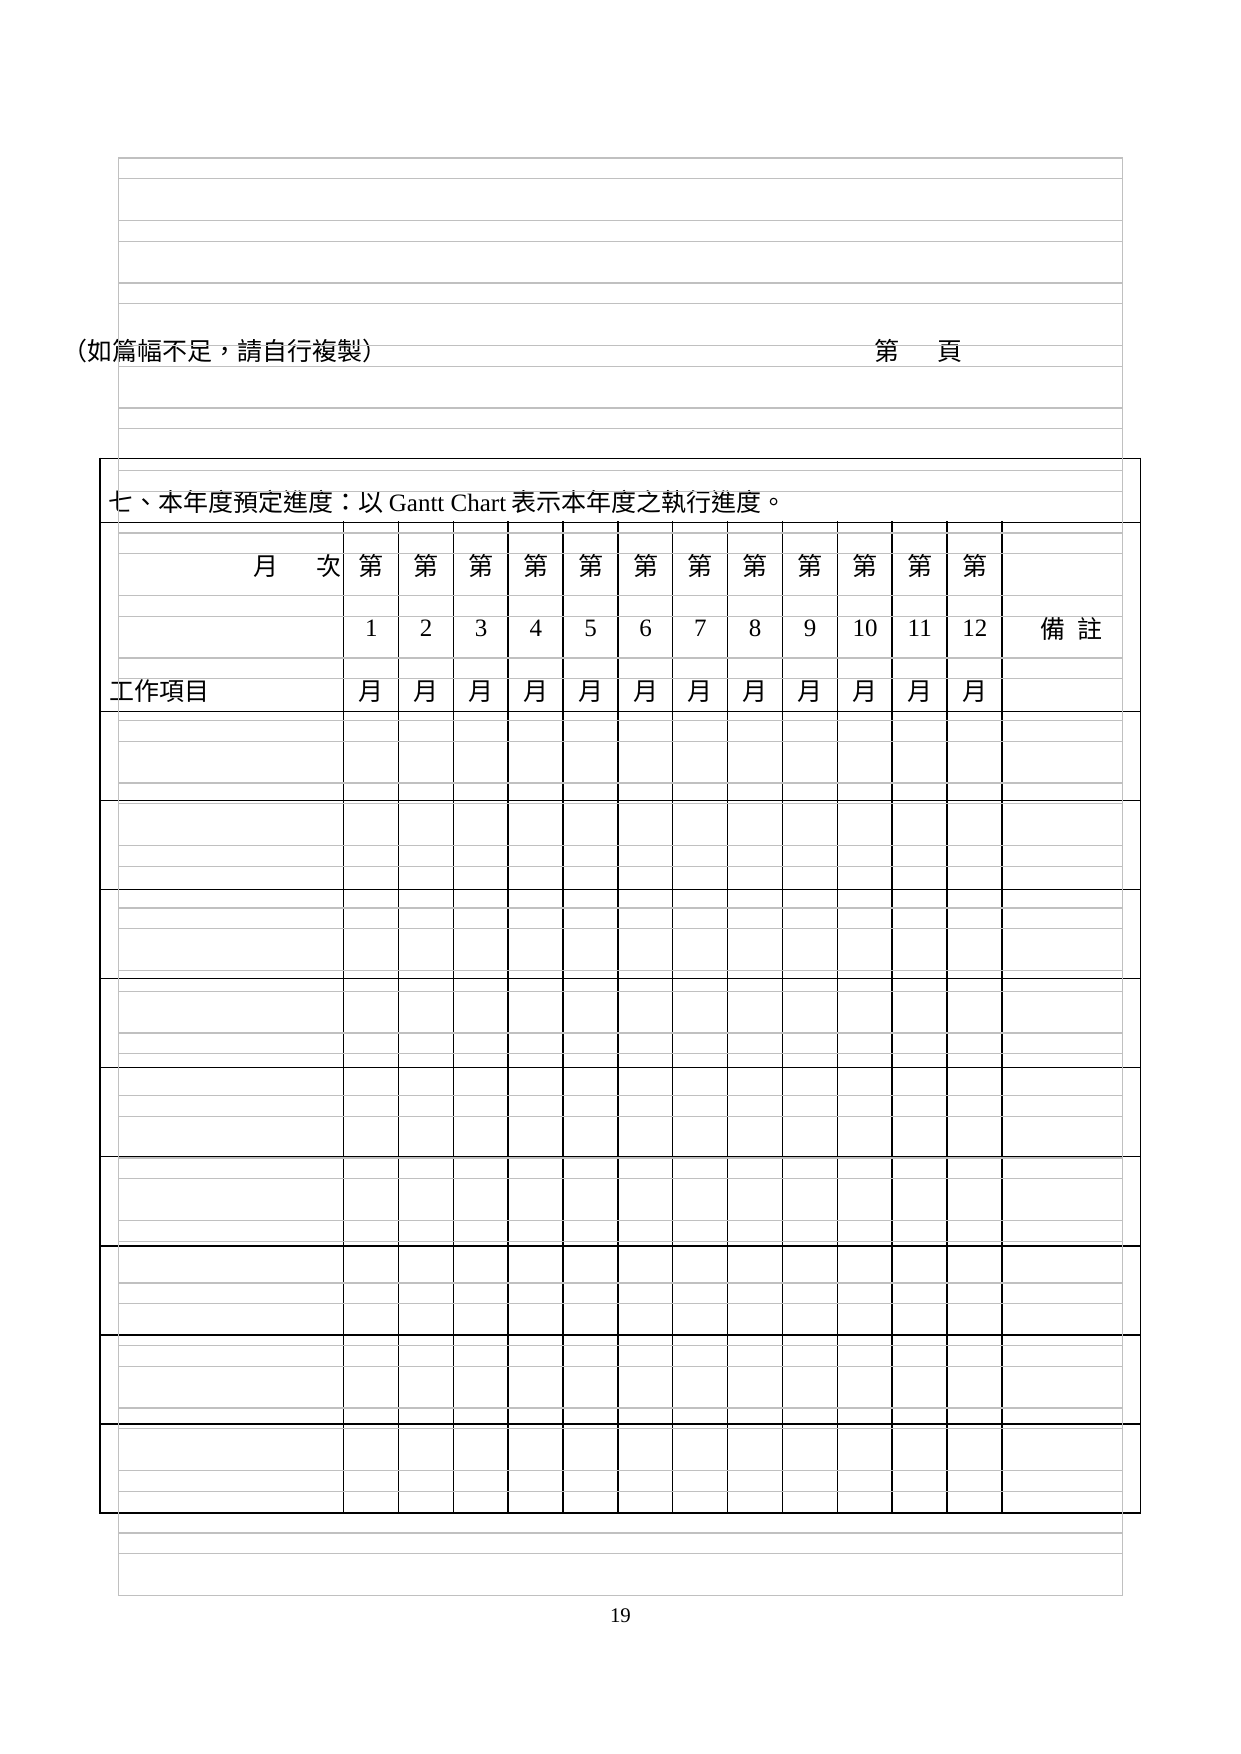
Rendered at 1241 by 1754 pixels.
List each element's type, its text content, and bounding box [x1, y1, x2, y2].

table_cell [399, 1367, 453, 1407]
table_cell 月 [399, 679, 453, 711]
table_cell [564, 1471, 617, 1491]
table_cell [119, 721, 343, 741]
table_cell [619, 534, 672, 553]
table_cell [948, 1034, 1001, 1053]
table_cell [509, 596, 562, 616]
table_cell [344, 1034, 398, 1053]
table_cell [948, 804, 1001, 845]
table_header 七、本年度預定進度：以Gantt Chart表示本年度之執行進度。 [119, 459, 1122, 470]
table_cell [728, 890, 782, 907]
table_cell [1003, 1221, 1122, 1241]
table_cell [783, 1068, 837, 1095]
table_cell [948, 1247, 1001, 1282]
table_cell [673, 1304, 727, 1334]
table_cell 第 [948, 554, 1001, 595]
table_cell [728, 1096, 782, 1116]
table_cell [893, 1068, 946, 1095]
table_cell [783, 1346, 837, 1366]
table_cell [673, 712, 727, 720]
table_cell [1123, 1336, 1140, 1423]
table_cell [1003, 1346, 1122, 1366]
table_cell [728, 909, 782, 928]
table_cell [1003, 1304, 1122, 1334]
table_cell [838, 1409, 891, 1423]
table_cell [619, 1346, 672, 1366]
table_cell [619, 784, 672, 799]
table_cell [1003, 909, 1122, 928]
table_cell [399, 1068, 453, 1095]
table_cell [783, 534, 837, 553]
table_cell [344, 992, 398, 1032]
table_cell [1003, 1367, 1122, 1407]
table_cell [893, 523, 946, 532]
table_cell [783, 1159, 837, 1178]
table_cell [673, 971, 727, 978]
table_cell [101, 1336, 118, 1423]
table_cell [344, 721, 398, 741]
table_cell [783, 784, 837, 799]
text （如篇幅不足，請自行複製） 第 頁 [62, 307, 118, 370]
table_cell [399, 534, 453, 553]
table_cell [893, 1429, 946, 1470]
table_cell [101, 712, 118, 799]
table_cell [838, 1054, 891, 1067]
table_cell [948, 1284, 1001, 1303]
table_cell 月 [948, 679, 1001, 711]
table_cell [838, 523, 891, 532]
table_cell 5 [564, 617, 617, 657]
table_cell [509, 1346, 562, 1366]
table_cell [509, 742, 562, 782]
table_cell [619, 1492, 672, 1512]
table_cell [1003, 1159, 1122, 1178]
table_cell [1123, 1068, 1140, 1156]
table_cell [948, 979, 1001, 991]
table_cell [673, 1409, 727, 1423]
table_cell [728, 659, 782, 678]
table_cell [948, 846, 1001, 866]
table_cell [399, 1117, 453, 1156]
table_cell [619, 1034, 672, 1053]
table_cell [399, 971, 453, 978]
table_cell [728, 929, 782, 970]
table_cell [948, 523, 1001, 532]
table_cell [1123, 1425, 1140, 1512]
table_cell [673, 1096, 727, 1116]
table_cell [564, 1492, 617, 1512]
table_cell [783, 1247, 837, 1282]
table_cell [783, 867, 837, 889]
table_cell [838, 804, 891, 845]
table_cell 月 [728, 679, 782, 711]
table_cell [893, 909, 946, 928]
table_cell [119, 1054, 343, 1067]
table_cell [344, 1096, 398, 1116]
table_cell [948, 1096, 1001, 1116]
table_cell [838, 1068, 891, 1095]
table_cell [728, 1471, 782, 1491]
table_cell [509, 979, 562, 991]
table_cell [509, 1304, 562, 1334]
table_cell [619, 846, 672, 866]
table_cell [454, 890, 507, 907]
table_cell 月 [509, 679, 562, 711]
table_cell [728, 971, 782, 978]
table_cell [893, 1409, 946, 1423]
table_cell [838, 742, 891, 782]
table_cell [509, 971, 562, 978]
table_cell [838, 534, 891, 553]
table_cell [1003, 1034, 1122, 1053]
table_cell 1 [344, 617, 398, 657]
table_cell [673, 867, 727, 889]
table_cell [948, 1054, 1001, 1067]
table_cell [454, 1034, 507, 1053]
table_cell [893, 596, 946, 616]
table_cell [948, 1117, 1001, 1156]
table_cell [1003, 1429, 1122, 1470]
table_cell [1003, 890, 1122, 907]
table_cell [838, 929, 891, 970]
table_cell [399, 979, 453, 991]
table_cell [728, 742, 782, 782]
table_cell [673, 742, 727, 782]
table_cell [783, 971, 837, 978]
table_cell [344, 846, 398, 866]
table_cell [783, 1429, 837, 1470]
table_cell [948, 867, 1001, 889]
table_cell [564, 1336, 617, 1345]
table_cell [564, 929, 617, 970]
table_cell 月 [564, 679, 617, 711]
table_cell [783, 1221, 837, 1241]
table_cell [454, 1346, 507, 1366]
table_cell [1003, 804, 1122, 845]
table_cell [399, 784, 453, 799]
table_cell [838, 1221, 891, 1241]
table_header 七、本年度預定進度：以Gantt Chart表示本年度之執行進度。 [101, 459, 118, 521]
table_cell [673, 1034, 727, 1053]
table_cell [119, 804, 343, 845]
table_cell 11 [893, 617, 946, 657]
table_cell [1123, 801, 1140, 889]
table_cell [893, 890, 946, 907]
table_cell [509, 890, 562, 907]
table_cell 第 [619, 554, 672, 595]
table_cell [399, 1492, 453, 1512]
table_cell [454, 979, 507, 991]
table_cell 2 [399, 617, 453, 657]
table_cell [948, 992, 1001, 1032]
table_cell [1123, 1157, 1140, 1245]
table_cell [838, 1034, 891, 1053]
table_cell [119, 979, 343, 991]
table_cell [728, 1429, 782, 1470]
table_cell [673, 1221, 727, 1241]
table_cell [399, 712, 453, 720]
table_cell [948, 1159, 1001, 1178]
table_cell [454, 1367, 507, 1407]
table_cell [783, 1492, 837, 1512]
table_cell [783, 992, 837, 1032]
table_cell [399, 929, 453, 970]
table_cell [564, 1054, 617, 1067]
table_cell [1003, 534, 1122, 553]
table_cell [399, 1221, 453, 1241]
table_cell [948, 1179, 1001, 1220]
table_cell 月 [838, 679, 891, 711]
table_cell [564, 659, 617, 678]
table_cell [783, 890, 837, 907]
table_cell [509, 1179, 562, 1220]
table_cell [454, 659, 507, 678]
table_cell [783, 1304, 837, 1334]
table_cell [673, 929, 727, 970]
table_cell [344, 804, 398, 845]
table_cell [344, 534, 398, 553]
table_cell [509, 992, 562, 1032]
table_cell [838, 909, 891, 928]
table_cell [619, 1409, 672, 1423]
table_cell [728, 992, 782, 1032]
table_cell [783, 1034, 837, 1053]
table_cell [399, 1471, 453, 1491]
table_cell [783, 1096, 837, 1116]
table_cell [509, 659, 562, 678]
table_cell [509, 721, 562, 741]
table_cell [509, 1096, 562, 1116]
table_cell [101, 1425, 118, 1512]
table_cell 月 [783, 679, 837, 711]
table_cell 第 [783, 554, 837, 595]
table_cell [619, 596, 672, 616]
table_cell [1123, 890, 1140, 978]
table_cell [948, 784, 1001, 799]
text （如篇幅不足，請自行複製） 第 頁 [119, 307, 1022, 345]
table_cell [893, 721, 946, 741]
table_cell [728, 784, 782, 799]
table_cell [454, 596, 507, 616]
table_cell [838, 721, 891, 741]
table_cell [838, 846, 891, 866]
table_cell [454, 867, 507, 889]
table_cell [783, 596, 837, 616]
table_cell [564, 971, 617, 978]
table_cell [564, 596, 617, 616]
table_cell [399, 992, 453, 1032]
table_cell [509, 1159, 562, 1178]
table_cell [119, 1429, 343, 1470]
table_cell [673, 804, 727, 845]
table_cell [1003, 712, 1122, 720]
table_cell [783, 1054, 837, 1067]
table_cell 第 [564, 554, 617, 595]
table_cell [838, 596, 891, 616]
table_cell [893, 929, 946, 970]
table_cell [728, 1221, 782, 1241]
table_cell [783, 1409, 837, 1423]
table_cell [399, 1034, 453, 1053]
table_cell [783, 1179, 837, 1220]
table_cell [509, 846, 562, 866]
table_cell 月 次 工作項目 [119, 534, 343, 553]
table_cell [619, 971, 672, 978]
table_cell [728, 1284, 782, 1303]
table_cell [948, 1367, 1001, 1407]
table_cell [948, 721, 1001, 741]
table_cell [948, 1068, 1001, 1095]
table_cell [564, 712, 617, 720]
table_cell [673, 992, 727, 1032]
table_cell [1003, 1409, 1122, 1423]
table_cell [564, 1304, 617, 1334]
table_cell [344, 742, 398, 782]
table_cell [119, 1367, 343, 1407]
table_cell [619, 1221, 672, 1241]
table_cell [838, 1492, 891, 1512]
table_cell [948, 1471, 1001, 1491]
table_cell [454, 1179, 507, 1220]
table_cell [399, 804, 453, 845]
table_cell [619, 659, 672, 678]
table_cell [1003, 1117, 1122, 1156]
table_cell [509, 1068, 562, 1095]
table_cell [564, 784, 617, 799]
table_cell [619, 804, 672, 845]
table_cell [454, 742, 507, 782]
table_cell [454, 992, 507, 1032]
table_cell [673, 596, 727, 616]
table_cell [509, 1247, 562, 1282]
table_cell [838, 784, 891, 799]
table_cell [344, 1409, 398, 1423]
table_cell [344, 1284, 398, 1303]
table_cell [673, 1179, 727, 1220]
table_cell [509, 929, 562, 970]
table_cell [454, 784, 507, 799]
table_cell [838, 1284, 891, 1303]
table_cell [509, 1034, 562, 1053]
table_cell [619, 1429, 672, 1470]
table_cell 月 [893, 679, 946, 711]
table_cell [344, 909, 398, 928]
table_cell [838, 992, 891, 1032]
table_cell [454, 1068, 507, 1095]
table_cell [1003, 929, 1122, 970]
table_cell [728, 846, 782, 866]
table_cell [454, 1471, 507, 1491]
table_cell [454, 1096, 507, 1116]
table_cell [948, 929, 1001, 970]
table_cell [893, 1034, 946, 1053]
table_cell [564, 1179, 617, 1220]
table_cell [344, 1471, 398, 1491]
table_cell [509, 1471, 562, 1491]
table_cell [344, 1304, 398, 1334]
table_cell [673, 523, 727, 532]
table_cell [1003, 1336, 1122, 1345]
table_cell [619, 1336, 672, 1345]
table_cell [893, 742, 946, 782]
table_cell [564, 721, 617, 741]
table_cell [783, 712, 837, 720]
table_cell 月 [454, 679, 507, 711]
table_cell [838, 971, 891, 978]
table_cell [344, 1221, 398, 1241]
table_cell [619, 1068, 672, 1095]
table_cell [893, 1336, 946, 1345]
table_cell [728, 523, 782, 532]
table_cell [119, 1179, 343, 1220]
table_cell [619, 1159, 672, 1178]
table_cell [509, 1054, 562, 1067]
table_cell [783, 1117, 837, 1156]
table_cell [399, 742, 453, 782]
table_cell [509, 1492, 562, 1512]
table_cell [564, 1034, 617, 1053]
table_cell [728, 1068, 782, 1095]
table_cell [119, 1492, 343, 1512]
table_cell [399, 867, 453, 889]
table_cell [893, 534, 946, 553]
table_cell [1003, 659, 1122, 678]
table_cell [119, 971, 343, 978]
table_cell [564, 1409, 617, 1423]
table_cell [838, 1096, 891, 1116]
table_cell [509, 1409, 562, 1423]
table_cell [893, 992, 946, 1032]
table_cell [119, 1159, 343, 1178]
table_cell 第 [344, 554, 398, 595]
table_cell [1003, 721, 1122, 741]
table_cell [399, 1159, 453, 1178]
table_cell 第 [509, 554, 562, 595]
table_cell [893, 1247, 946, 1282]
table_cell [893, 1179, 946, 1220]
table_cell [1123, 979, 1140, 1067]
table_cell [783, 742, 837, 782]
table_cell [454, 1054, 507, 1067]
table_cell [344, 1068, 398, 1095]
table_cell [399, 523, 453, 532]
table_cell [728, 1336, 782, 1345]
table_cell [344, 1179, 398, 1220]
table_cell [454, 1221, 507, 1241]
table_cell [783, 846, 837, 866]
table_cell [399, 1304, 453, 1334]
table_cell [893, 1096, 946, 1116]
table_cell [454, 1409, 507, 1423]
table_cell [893, 1117, 946, 1156]
table_cell [1003, 1068, 1122, 1095]
table_cell [454, 1117, 507, 1156]
table_cell 月 [673, 679, 727, 711]
table_cell [119, 712, 343, 720]
table_cell [619, 1304, 672, 1334]
table_cell [948, 534, 1001, 553]
table_cell [399, 1409, 453, 1423]
table_cell [619, 712, 672, 720]
table_cell [564, 523, 617, 532]
table_cell [509, 784, 562, 799]
table_cell [119, 742, 343, 782]
table_cell [399, 1247, 453, 1282]
table_cell [619, 1367, 672, 1407]
table_cell 月 次 工作項目 [119, 554, 343, 595]
table_cell [564, 1284, 617, 1303]
table_cell [893, 1221, 946, 1241]
table_cell [344, 1247, 398, 1282]
table_cell [728, 534, 782, 553]
table_cell 月 [344, 679, 398, 711]
table_cell [728, 979, 782, 991]
table_cell [673, 1429, 727, 1470]
table_cell [673, 659, 727, 678]
table_cell [783, 659, 837, 678]
table_cell [399, 890, 453, 907]
table_cell [783, 523, 837, 532]
table_cell [454, 846, 507, 866]
table_cell [673, 846, 727, 866]
table_cell [344, 1367, 398, 1407]
table_cell [728, 721, 782, 741]
table_cell [619, 1284, 672, 1303]
table_cell [454, 804, 507, 845]
table_cell [673, 1247, 727, 1282]
table_cell [119, 784, 343, 799]
table_cell [564, 1068, 617, 1095]
table_cell [509, 523, 562, 532]
table_cell [564, 890, 617, 907]
table_cell [509, 804, 562, 845]
table_cell [399, 659, 453, 678]
table_cell [948, 1409, 1001, 1423]
table_cell [509, 1117, 562, 1156]
table_cell [399, 1284, 453, 1303]
table_cell 7 [673, 617, 727, 657]
table_cell [673, 890, 727, 907]
table_cell [673, 1336, 727, 1345]
table_cell [948, 1429, 1001, 1470]
table_cell [838, 1304, 891, 1334]
table_cell [509, 909, 562, 928]
table_cell [619, 890, 672, 907]
table_cell [119, 992, 343, 1032]
table_cell [119, 1117, 343, 1156]
table_cell [564, 979, 617, 991]
table_cell [619, 867, 672, 889]
table_cell [509, 1284, 562, 1303]
table_cell [344, 1346, 398, 1366]
table_cell [454, 1336, 507, 1345]
table_cell [344, 784, 398, 799]
table_cell [1003, 784, 1122, 799]
table_cell [119, 867, 343, 889]
table_cell [619, 1117, 672, 1156]
table_cell [1003, 846, 1122, 866]
table_cell [619, 929, 672, 970]
table_cell 8 [728, 617, 782, 657]
table_cell [619, 1247, 672, 1282]
table_cell [893, 979, 946, 991]
table_cell [454, 971, 507, 978]
table_cell [948, 1336, 1001, 1345]
table_cell [893, 1304, 946, 1334]
table_cell [454, 1284, 507, 1303]
table_cell [619, 523, 672, 532]
table_cell [783, 1367, 837, 1407]
table_cell [948, 971, 1001, 978]
table_cell [673, 1367, 727, 1407]
table_cell [838, 1346, 891, 1366]
table_cell [119, 1409, 343, 1423]
table_cell [399, 1429, 453, 1470]
table_cell 第 [673, 554, 727, 595]
table_cell 6 [619, 617, 672, 657]
table_cell [893, 1471, 946, 1491]
table_cell [893, 867, 946, 889]
table_cell [1003, 742, 1122, 782]
table_cell [893, 712, 946, 720]
table_cell [564, 1429, 617, 1470]
table_cell [673, 1284, 727, 1303]
table_cell [564, 909, 617, 928]
table_cell [119, 1346, 343, 1366]
table_header 七、本年度預定進度：以Gantt Chart表示本年度之執行進度。 [1123, 459, 1140, 521]
table_cell [783, 1471, 837, 1491]
table_cell [948, 659, 1001, 678]
table_cell [893, 846, 946, 866]
table_cell [728, 1159, 782, 1178]
table_cell [893, 1284, 946, 1303]
table_cell [119, 1247, 343, 1282]
table_cell 第 [454, 554, 507, 595]
table_cell [119, 1034, 343, 1053]
table_cell [893, 971, 946, 978]
table_cell [728, 1304, 782, 1334]
table_cell [454, 909, 507, 928]
table_cell [101, 979, 118, 1067]
table_cell [893, 804, 946, 845]
table_cell [1003, 1471, 1122, 1491]
table_cell [454, 1247, 507, 1282]
table_cell [564, 1247, 617, 1282]
table_cell [344, 596, 398, 616]
table_cell [344, 890, 398, 907]
table_cell [344, 1054, 398, 1067]
table_cell [783, 909, 837, 928]
table_cell 月 次 工作項目 [119, 596, 343, 616]
table_cell [893, 1346, 946, 1366]
table_cell [948, 596, 1001, 616]
table_cell [728, 596, 782, 616]
table_cell [838, 1247, 891, 1282]
table_cell [119, 929, 343, 970]
table_cell [454, 929, 507, 970]
table_cell [564, 1367, 617, 1407]
table_cell [619, 742, 672, 782]
table_cell [673, 979, 727, 991]
table_cell [119, 1068, 343, 1095]
table_cell [619, 1179, 672, 1220]
table_cell [673, 1346, 727, 1366]
table_cell 4 [509, 617, 562, 657]
table_cell [509, 1336, 562, 1345]
table_cell [728, 1179, 782, 1220]
table_cell [344, 1336, 398, 1345]
table_header 七、本年度預定進度：以Gantt Chart表示本年度之執行進度。 [119, 492, 1122, 521]
table_cell [619, 1054, 672, 1067]
table_cell [454, 523, 507, 532]
table_cell [101, 890, 118, 978]
table_cell [893, 784, 946, 799]
table_cell [673, 784, 727, 799]
table_cell [101, 801, 118, 889]
table_cell [838, 1367, 891, 1407]
table_cell [564, 804, 617, 845]
table_cell [728, 1247, 782, 1282]
table_cell [509, 1429, 562, 1470]
table_cell [783, 929, 837, 970]
table_cell [344, 929, 398, 970]
table_cell [728, 712, 782, 720]
table_cell [1123, 712, 1140, 799]
table_cell [1003, 1179, 1122, 1220]
table_cell [564, 1221, 617, 1241]
table_cell [838, 1429, 891, 1470]
table_cell [454, 1429, 507, 1470]
table_cell [564, 1096, 617, 1116]
table_cell [399, 1179, 453, 1220]
table_cell 12 [948, 617, 1001, 657]
table_cell [673, 534, 727, 553]
table_cell [673, 721, 727, 741]
table_cell [728, 1367, 782, 1407]
table_cell [838, 1117, 891, 1156]
table_cell [1003, 992, 1122, 1032]
table_cell 月 次 工作項目 [119, 523, 343, 532]
table_cell [783, 979, 837, 991]
table_cell [1003, 1054, 1122, 1067]
table_cell [1003, 596, 1122, 616]
table_cell [399, 1336, 453, 1345]
table_cell [893, 1367, 946, 1407]
table_cell [1003, 1284, 1122, 1303]
table_cell [783, 1284, 837, 1303]
table_cell [1003, 867, 1122, 889]
table_cell [509, 867, 562, 889]
table_cell 第 [399, 554, 453, 595]
table_cell [838, 659, 891, 678]
table_cell [619, 1096, 672, 1116]
table_cell [619, 992, 672, 1032]
table_cell [838, 1336, 891, 1345]
table_cell [564, 1346, 617, 1366]
table_cell [893, 1054, 946, 1067]
table_cell [673, 1117, 727, 1156]
table_cell [454, 1492, 507, 1512]
table_cell [399, 596, 453, 616]
table_cell [1123, 523, 1140, 711]
table_cell [728, 867, 782, 889]
table_cell [673, 1159, 727, 1178]
table_cell [948, 1304, 1001, 1334]
table_cell [564, 742, 617, 782]
table_cell [399, 1054, 453, 1067]
table_cell [1003, 1492, 1122, 1512]
table_cell [344, 1429, 398, 1470]
table_cell [399, 846, 453, 866]
table_cell [119, 909, 343, 928]
table_cell [673, 1054, 727, 1067]
table_cell [509, 1367, 562, 1407]
table_cell [1003, 971, 1122, 978]
table_cell [1003, 1096, 1122, 1116]
table_cell [619, 1471, 672, 1491]
table_cell [564, 846, 617, 866]
table_cell [893, 1159, 946, 1178]
table_cell [119, 846, 343, 866]
table_header 七、本年度預定進度：以Gantt Chart表示本年度之執行進度。 [119, 471, 1122, 491]
table_cell [948, 890, 1001, 907]
table_cell [344, 1117, 398, 1156]
table_cell 第 [893, 554, 946, 595]
table_cell [948, 1221, 1001, 1241]
table_cell [948, 712, 1001, 720]
table_cell [564, 992, 617, 1032]
table_cell [509, 1221, 562, 1241]
table_cell [564, 867, 617, 889]
table_cell [838, 890, 891, 907]
table_cell [344, 1159, 398, 1178]
table_cell [948, 742, 1001, 782]
table_cell [1123, 1247, 1140, 1334]
table_cell [948, 1492, 1001, 1512]
table_cell [1003, 1247, 1122, 1282]
table_cell [948, 909, 1001, 928]
table_cell 3 [454, 617, 507, 657]
table_cell [399, 1096, 453, 1116]
table_cell [728, 1492, 782, 1512]
table_cell [344, 659, 398, 678]
table_cell [344, 523, 398, 532]
table_cell 月 次 工作項目 [101, 523, 118, 711]
table_cell [673, 1492, 727, 1512]
table_cell [1003, 554, 1122, 595]
table_cell [673, 1471, 727, 1491]
table_cell [673, 1068, 727, 1095]
table_cell [119, 1471, 343, 1491]
table_cell [728, 1034, 782, 1053]
table_cell [564, 534, 617, 553]
table_cell [838, 1159, 891, 1178]
table_cell [783, 1336, 837, 1345]
table_cell [1003, 979, 1122, 991]
table_cell [399, 721, 453, 741]
table_cell [454, 534, 507, 553]
table_cell [344, 971, 398, 978]
table_cell [619, 979, 672, 991]
table_cell [119, 890, 343, 907]
table_cell [619, 909, 672, 928]
table_cell [454, 721, 507, 741]
table_cell [509, 534, 562, 553]
table_cell [838, 712, 891, 720]
table_cell [119, 1096, 343, 1116]
table_cell [119, 1336, 343, 1345]
table_cell [101, 1068, 118, 1156]
table_cell [454, 1159, 507, 1178]
table_cell [399, 909, 453, 928]
table_cell 月 次 工作項目 [119, 679, 343, 711]
table_cell [948, 1346, 1001, 1366]
table_cell [728, 1409, 782, 1423]
table_cell [893, 659, 946, 678]
table_cell [838, 979, 891, 991]
table_cell [564, 1159, 617, 1178]
table_cell [1003, 523, 1122, 532]
table_cell [564, 1117, 617, 1156]
table_cell [101, 1247, 118, 1334]
table_cell 月 次 工作項目 [119, 617, 343, 657]
table_cell [728, 1117, 782, 1156]
table_cell [119, 1221, 343, 1241]
table_cell 10 [838, 617, 891, 657]
table_cell [893, 1492, 946, 1512]
table_cell [454, 1304, 507, 1334]
table_cell [783, 721, 837, 741]
table_cell [838, 867, 891, 889]
table_cell [728, 804, 782, 845]
table_cell [119, 1284, 343, 1303]
table_cell [509, 712, 562, 720]
table_cell [728, 1346, 782, 1366]
table_cell [119, 1304, 343, 1334]
table_cell [344, 979, 398, 991]
table_cell 第 [838, 554, 891, 595]
table_cell [1003, 679, 1122, 711]
text （如篇幅不足，請自行複製） 第 頁 [119, 346, 1022, 366]
table_cell 月 [619, 679, 672, 711]
table_cell 備 註 [1003, 617, 1122, 657]
table_cell [673, 909, 727, 928]
table_cell [838, 1471, 891, 1491]
table_cell [838, 1179, 891, 1220]
table_cell [344, 1492, 398, 1512]
table_cell 第 [728, 554, 782, 595]
table_cell [344, 867, 398, 889]
table_cell [783, 804, 837, 845]
table_cell [399, 1346, 453, 1366]
table_cell [728, 1054, 782, 1067]
table_cell 月 次 工作項目 [119, 659, 343, 678]
table_cell [101, 1157, 118, 1245]
table_cell [344, 712, 398, 720]
table_cell [619, 721, 672, 741]
table_cell 9 [783, 617, 837, 657]
table_cell [454, 712, 507, 720]
